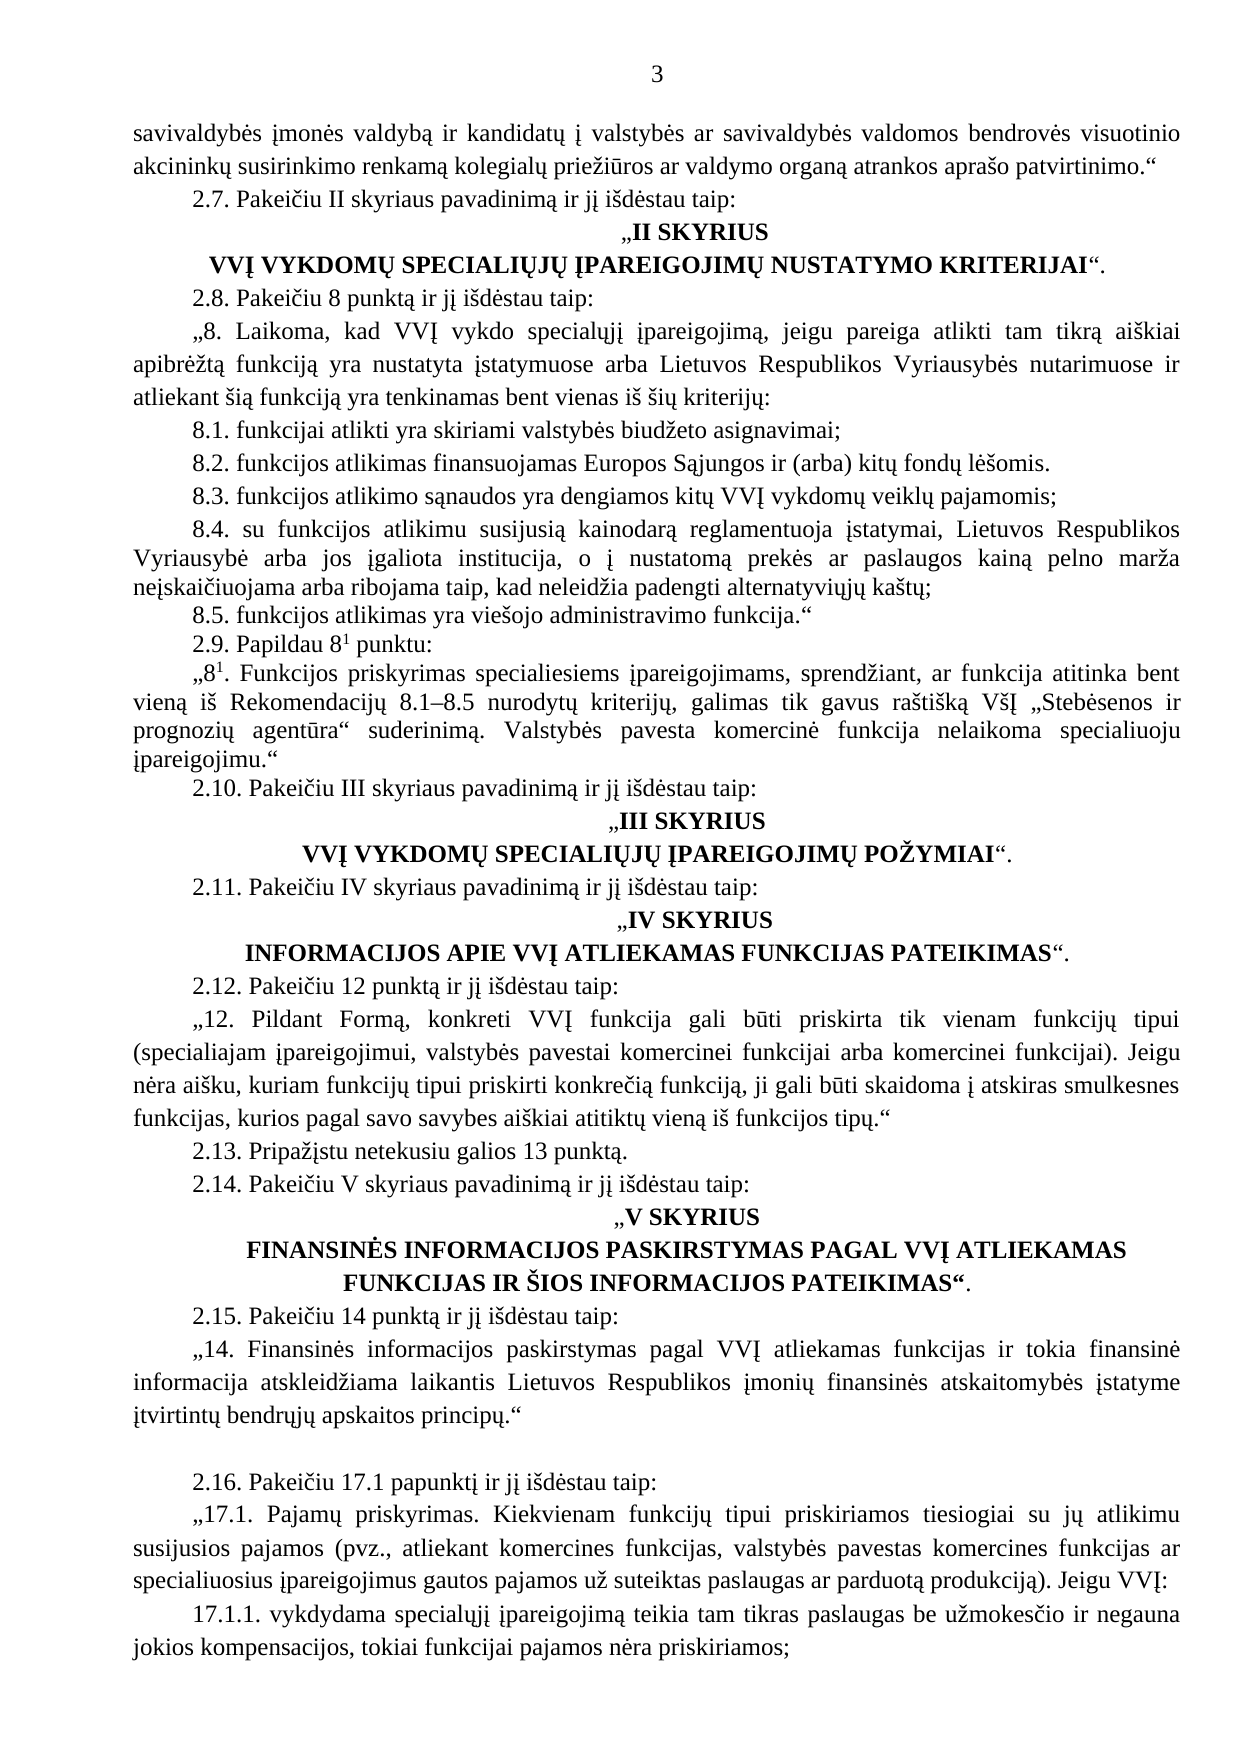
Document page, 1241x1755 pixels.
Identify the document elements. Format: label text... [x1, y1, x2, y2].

text 2.16. Pakeičiu 17.1 papunktį ir jį išdėstau taip: [133, 1467, 1181, 1495]
text 8.5. funkcijos atlikimas yra viešojo administravimo funkcija.“ [133, 601, 1137, 629]
text „81. Funkcijos priskyrimas specialiesiems įpareigojimams, sprendžiant, ar funkcija atitinka bent vieną iš Rekomendacijų 8.1–8.5 nurodytų kriterijų, galimas tik gavus raštišką VšĮ „Stebėsenos ir prognozių agentūra“ suderinimą. Valstybės pavesta komercinė funkcija nelaikoma specialiuoju įpareigojimu.“ [133, 658, 1181, 773]
text „8. Laikoma, kad VVĮ vykdo specialųjį įpareigojimą, jeigu pareiga atlikti tam tikrą aiškiai apibrėžtą funkciją yra nustatyta įstatymuose arba Lietuvos Respublikos Vyriausybės nutarimuose ir atliekant šią funkciją yra tenkinamas bent vienas iš šių kriterijų: [133, 316, 1181, 411]
text „17.1. Pajamų priskyrimas. Kiekvienam funkcijų tipui priskiriamos tiesiogiai su jų atlikimu susijusios pajamos (pvz., atliekant komercines funkcijas, valstybės pavestas komercines funkcijas ar specialiuosius įpareigojimus gautos pajamos už suteiktas paslaugas ar parduotą produkciją). Jeigu VVĮ: [133, 1499, 1181, 1594]
text 2.15. Pakeičiu 14 punktą ir jį išdėstau taip: [133, 1301, 1181, 1330]
text „14. Finansinės informacijos paskirstymas pagal VVĮ atliekamas funkcijas ir tokia finansinė informacija atskleidžiama laikantis Lietuvos Respublikos įmonių finansinės atskaitomybės įstatyme įtvirtintų bendrųjų apskaitos principų.“ [133, 1334, 1181, 1429]
text 2.12. Pakeičiu 12 punktą ir jį išdėstau taip: [133, 971, 1137, 1000]
text „Iii SKYRIUS [133, 806, 1181, 835]
text 2.14. Pakeičiu V skyriaus pavadinimą ir jį išdėstau taip: [133, 1169, 1181, 1198]
text savivaldybės įmonės valdybą ir kandidatų į valstybės ar savivaldybės valdomos bendrovės visuotinio akcininkų susirinkimo renkamą kolegialų priežiūros ar valdymo organą atrankos aprašo patvirtinimo.“ [133, 118, 1181, 180]
text 8.2. funkcijos atlikimas finansuojamas Europos Sąjungos ir (arba) kitų fondų lėšomis. [133, 448, 1181, 477]
text „12. Pildant Formą, konkreti VVĮ funkcija gali būti priskirta tik vienam funkcijų tipui (specialiajam įpareigojimui, valstybės pavestai komercinei funkcijai arba komercinei funkcijai). Jeigu nėra aišku, kuriam funkcijų tipui priskirti konkrečią funkciją, ji gali būti skaidoma į atskiras smulkesnes funkcijas, kurios pagal savo savybes aiškiai atitiktų vieną iš funkcijos tipų.“ [133, 1004, 1181, 1132]
text 2.8. Pakeičiu 8 punktą ir jį išdėstau taip: [133, 283, 1137, 312]
text 2.10. Pakeičiu III skyriaus pavadinimą ir jį išdėstau taip: [133, 773, 1181, 802]
text 2.13. Pripažįstu netekusiu galios 13 punktą. [133, 1136, 1181, 1165]
text VVĮ vykdomų specialiųjų įpareigojimų nustatymo kriterijai“. [133, 250, 1181, 279]
text FINANSINĖS INFORMACIJOS PASKIRSTYMAS PAGAL VVĮ ATLIEKAMAS FUNKCIJAS IR ŠIOS INFORMACIJOS PATEIKIMAS“. [133, 1235, 1181, 1297]
text 8.4. su funkcijos atlikimu susijusią kainodarą reglamentuoja įstatymai, Lietuvos Respublikos Vyriausybė arba jos įgaliota institucija, o į nustatomą prekės ar paslaugos kainą pelno marža neįskaičiuojama arba ribojama taip, kad neleidžia padengti alternatyviųjų kaštų; [133, 514, 1181, 601]
text 2.9. Papildau 81 punktu: [133, 629, 1137, 658]
text „IV SKYRIUS [133, 905, 1181, 934]
text 17.1.1. vykdydama specialųjį įpareigojimą teikia tam tikras paslaugas be užmokesčio ir negauna jokios kompensacijos, tokiai funkcijai pajamos nėra priskiriamos; [133, 1599, 1181, 1661]
text „V SKYRIUS [133, 1202, 1181, 1231]
text Informacijos apie VVĮ ATLIEKAmas funkcijas pateikimas“. [133, 938, 1181, 967]
text 2.11. Pakeičiu IV skyriaus pavadinimą ir jį išdėstau taip: [133, 872, 1181, 901]
text 8.3. funkcijos atlikimo sąnaudos yra dengiamos kitų VVĮ vykdomų veiklų pajamomis; [133, 481, 1181, 510]
text 2.7. Pakeičiu II skyriaus pavadinimą ir jį išdėstau taip: [133, 184, 1181, 213]
text VVĮ vykdomų Specialiųjų įpareigojimų požymiai“. [133, 839, 1181, 868]
text 8.1. funkcijai atlikti yra skiriami valstybės biudžeto asignavimai; [133, 415, 1181, 444]
text „II SKYRIUS [133, 217, 1181, 246]
